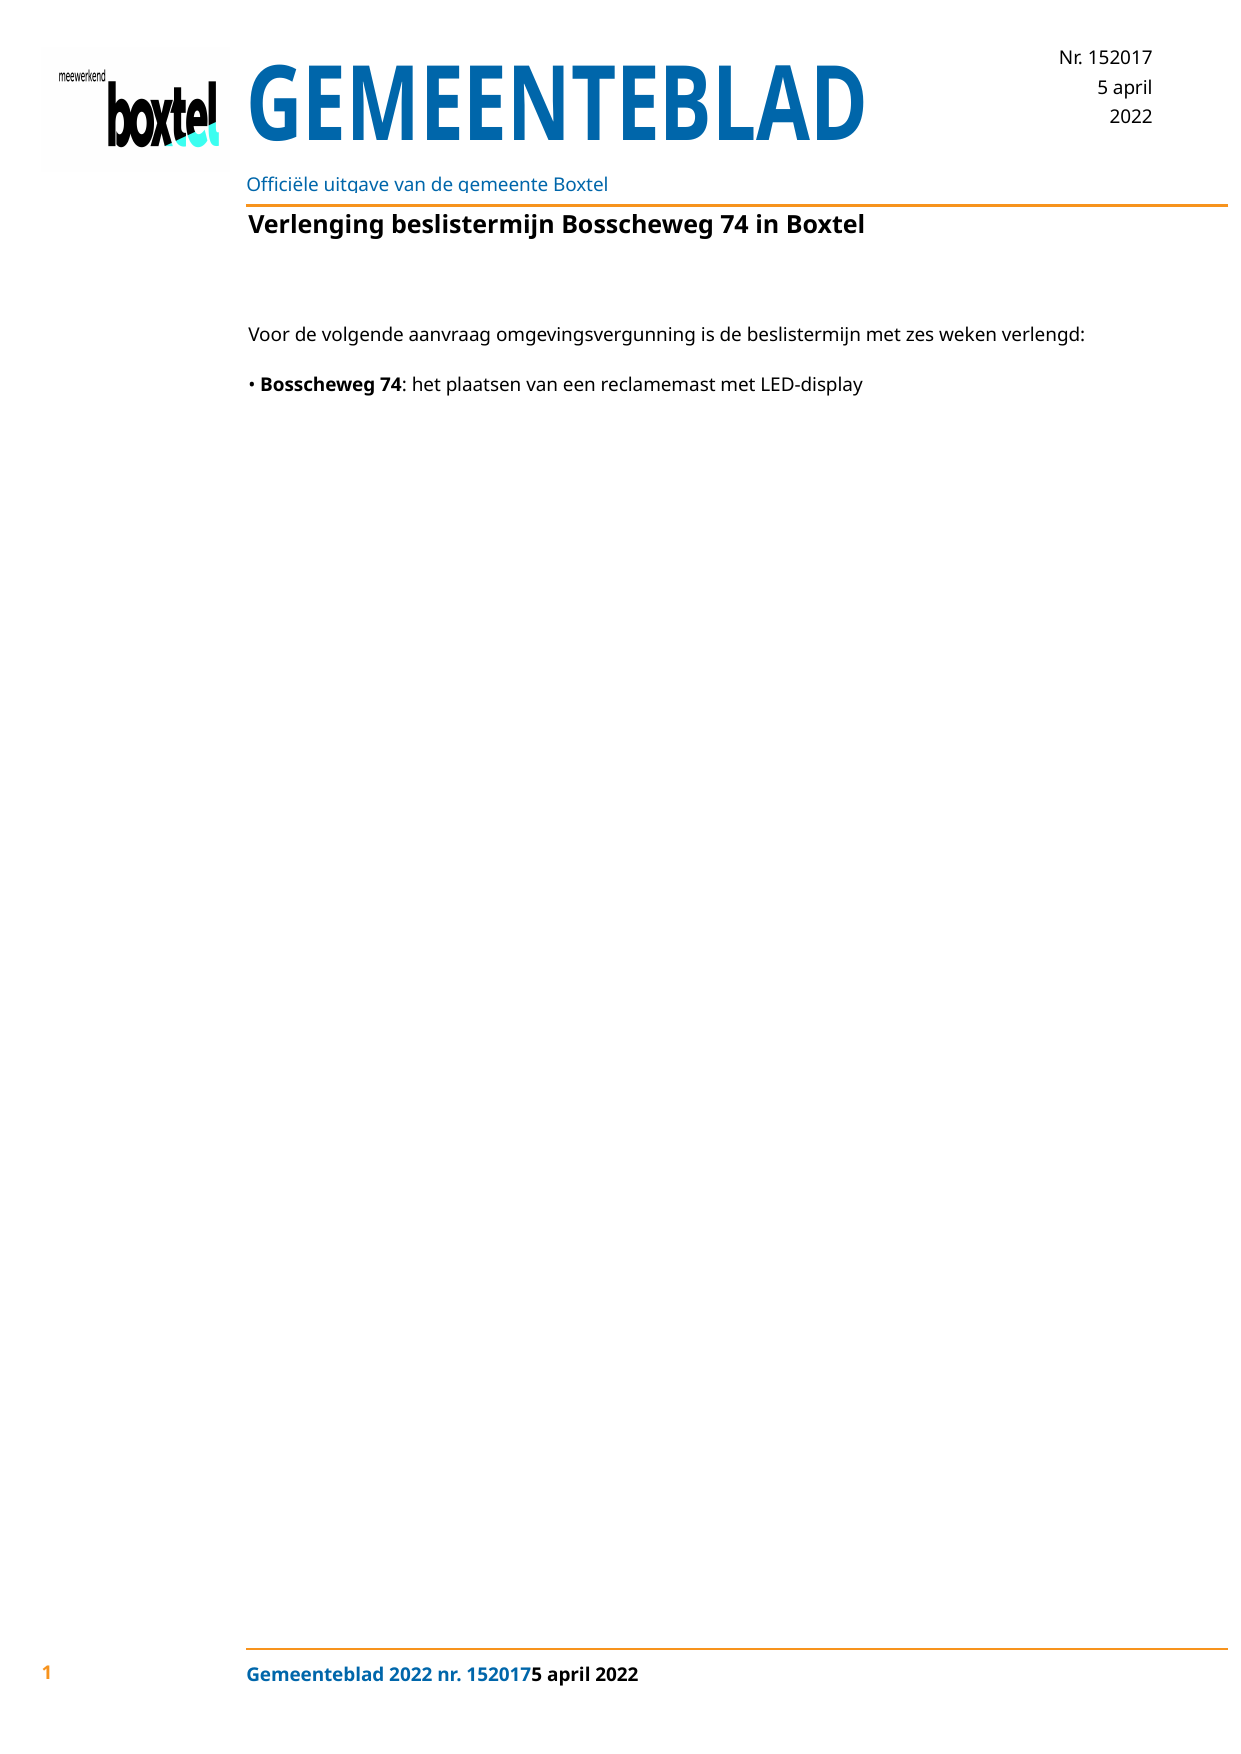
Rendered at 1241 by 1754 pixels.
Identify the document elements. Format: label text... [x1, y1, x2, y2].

picture [41, 47, 231, 172]
text Voor de volgende aanvraag omgevingsvergunning is de beslistermijn met zes weken verlengd: [248, 321, 1152, 346]
text Verlenging beslistermijn Bosscheweg 74 in Boxtel [248, 207, 1152, 241]
text • Bosscheweg 74: het plaatsen van een reclamemast met LED-display [248, 371, 1152, 397]
